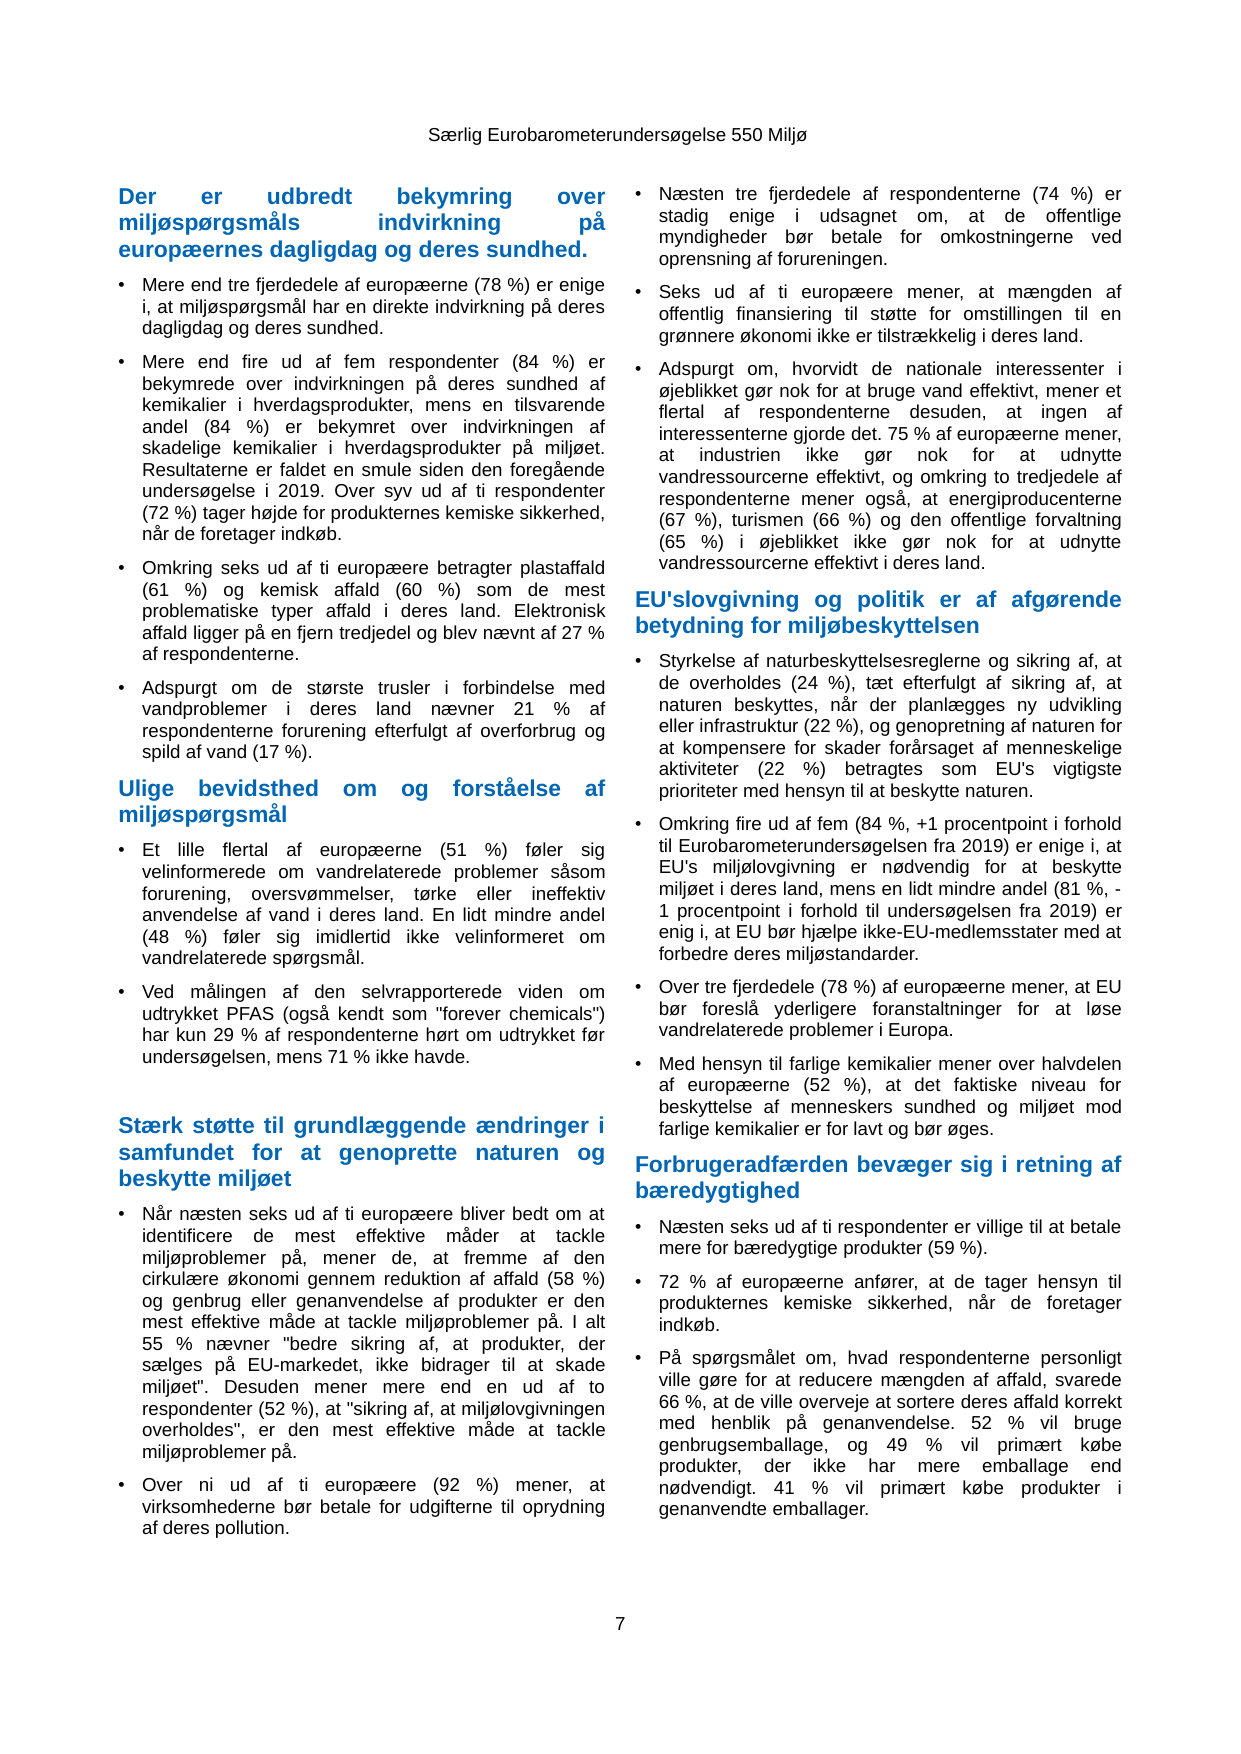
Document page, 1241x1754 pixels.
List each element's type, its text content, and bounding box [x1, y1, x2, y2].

list Omkring seks ud af ti europæere betragter plastaffald (61 %) og kemisk affald (60 %) som de mest problematiske typer affald i deres land. Elektronisk affald ligger på en fjern tredjedel og blev nævnt af 27 % af respondenterne. [118, 557, 605, 664]
text EU'slovgivning og politik er af afgørende betydning for miljøbeskyttelsen [635, 586, 1122, 638]
list Over ni ud af ti europæere (92 %) mener, at virksomhederne bør betale for udgifterne til oprydning af deres pollution. [118, 1474, 605, 1539]
list Seks ud af ti europæere mener, at mængden af offentlig finansiering til støtte for omstillingen til en grønnere økonomi ikke er tilstrækkelig i deres land. [635, 281, 1122, 346]
text Forbrugeradfærden bevæger sig i retning af bæredygtighed [635, 1151, 1122, 1203]
list Med hensyn til farlige kemikalier mener over halvdelen af europæerne (52 %), at det faktiske niveau for beskyttelse af menneskers sundhed og miljøet mod farlige kemikalier er for lavt og bør øges. [635, 1053, 1122, 1139]
list Ved målingen af den selvrapporterede viden om udtrykket PFAS (også kendt som "forever chemicals") har kun 29 % af respondenterne hørt om udtrykket før undersøgelsen, mens 71 % ikke havde. [118, 981, 605, 1067]
list Adspurgt om, hvorvidt de nationale interessenter i øjeblikket gør nok for at bruge vand effektivt, mener et flertal af respondenterne desuden, at ingen af interessenterne gjorde det. 75 % af europæerne mener, at industrien ikke gør nok for at udnytte vandressourcerne effektivt, og omkring to tredjedele af respondenterne mener også, at energiproducenterne (67 %), turismen (66 %) og den offentlige forvaltning (65 %) i øjeblikket ikke gør nok for at udnytte vandressourcerne effektivt i deres land. [635, 358, 1122, 574]
list Omkring fire ud af fem (84 %, +1 procentpoint i forhold til Eurobarometerundersøgelsen fra 2019) er enige i, at EU's miljølovgivning er nødvendig for at beskytte miljøet i deres land, mens en lidt mindre andel (81 %, -1 procentpoint i forhold til undersøgelsen fra 2019) er enig i, at EU bør hjælpe ikke-EU-medlemsstater med at forbedre deres miljøstandarder. [635, 813, 1122, 964]
list Næsten seks ud af ti respondenter er villige til at betale mere for bæredygtige produkter (59 %). [635, 1215, 1122, 1259]
list Over tre fjerdedele (78 %) af europæerne mener, at EU bør foreslå yderligere foranstaltninger for at løse vandrelaterede problemer i Europa. [635, 976, 1122, 1041]
text Der er udbredt bekymring over miljøspørgsmåls indvirkning på europæernes dagligdag og deres sundhed. [118, 183, 605, 262]
list Næsten tre fjerdedele af respondenterne (74 %) er stadig enige i udsagnet om, at de offentlige myndigheder bør betale for omkostningerne ved oprensning af forureningen. [635, 183, 1122, 269]
list Et lille flertal af europæerne (51 %) føler sig velinformerede om vandrelaterede problemer såsom forurening, oversvømmelser, tørke eller ineffektiv anvendelse af vand i deres land. En lidt mindre andel (48 %) føler sig imidlertid ikke velinformeret om vandrelaterede spørgsmål. [118, 839, 605, 969]
list Styrkelse af naturbeskyttelsesreglerne og sikring af, at de overholdes (24 %), tæt efterfulgt af sikring af, at naturen beskyttes, når der planlægges ny udvikling eller infrastruktur (22 %), og genopretning af naturen for at kompensere for skader forårsaget af menneskelige aktiviteter (22 %) betragtes som EU's vigtigste prioriteter med hensyn til at beskytte naturen. [635, 650, 1122, 801]
text Stærk støtte til grundlæggende ændringer i samfundet for at genoprette naturen og beskytte miljøet [118, 1112, 605, 1191]
list Mere end fire ud af fem respondenter (84 %) er bekymrede over indvirkningen på deres sundhed af kemikalier i hverdagsprodukter, mens en tilsvarende andel (84 %) er bekymret over indvirkningen af skadelige kemikalier i hverdagsprodukter på miljøet. Resultaterne er faldet en smule siden den foregående undersøgelse i 2019. Over syv ud af ti respondenter (72 %) tager højde for produkternes kemiske sikkerhed, når de foretager indkøb. [118, 351, 605, 545]
list Mere end tre fjerdedele af europæerne (78 %) er enige i, at miljøspørgsmål har en direkte indvirkning på deres dagligdag og deres sundhed. [118, 274, 605, 339]
list På spørgsmålet om, hvad respondenterne personligt ville gøre for at reducere mængden af affald, svarede 66 %, at de ville overveje at sortere deres affald korrekt med henblik på genanvendelse. 52 % vil bruge genbrugsemballage, og 49 % vil primært købe produkter, der ikke har mere emballage end nødvendigt. 41 % vil primært købe produkter i genanvendte emballager. [635, 1347, 1122, 1520]
list Adspurgt om de største trusler i forbindelse med vandproblemer i deres land nævner 21 % af respondenterne forurening efterfulgt af overforbrug og spild af vand (17 %). [118, 676, 605, 763]
list Når næsten seks ud af ti europæere bliver bedt om at identificere de mest effektive måder at tackle miljøproblemer på, mener de, at fremme af den cirkulære økonomi gennem reduktion af affald (58 %) og genbrug eller genanvendelse af produkter er den mest effektive måde at tackle miljøproblemer på. I alt 55 % nævner "bedre sikring af, at produkter, der sælges på EU-markedet, ikke bidrager til at skade miljøet". Desuden mener mere end en ud af to respondenter (52 %), at "sikring af, at miljølovgivningen overholdes", er den mest effektive måde at tackle miljøproblemer på. [118, 1203, 605, 1462]
text Ulige bevidsthed om og forståelse af miljøspørgsmål [118, 775, 605, 827]
list 72 % af europæerne anfører, at de tager hensyn til produkternes kemiske sikkerhed, når de foretager indkøb. [635, 1271, 1122, 1335]
